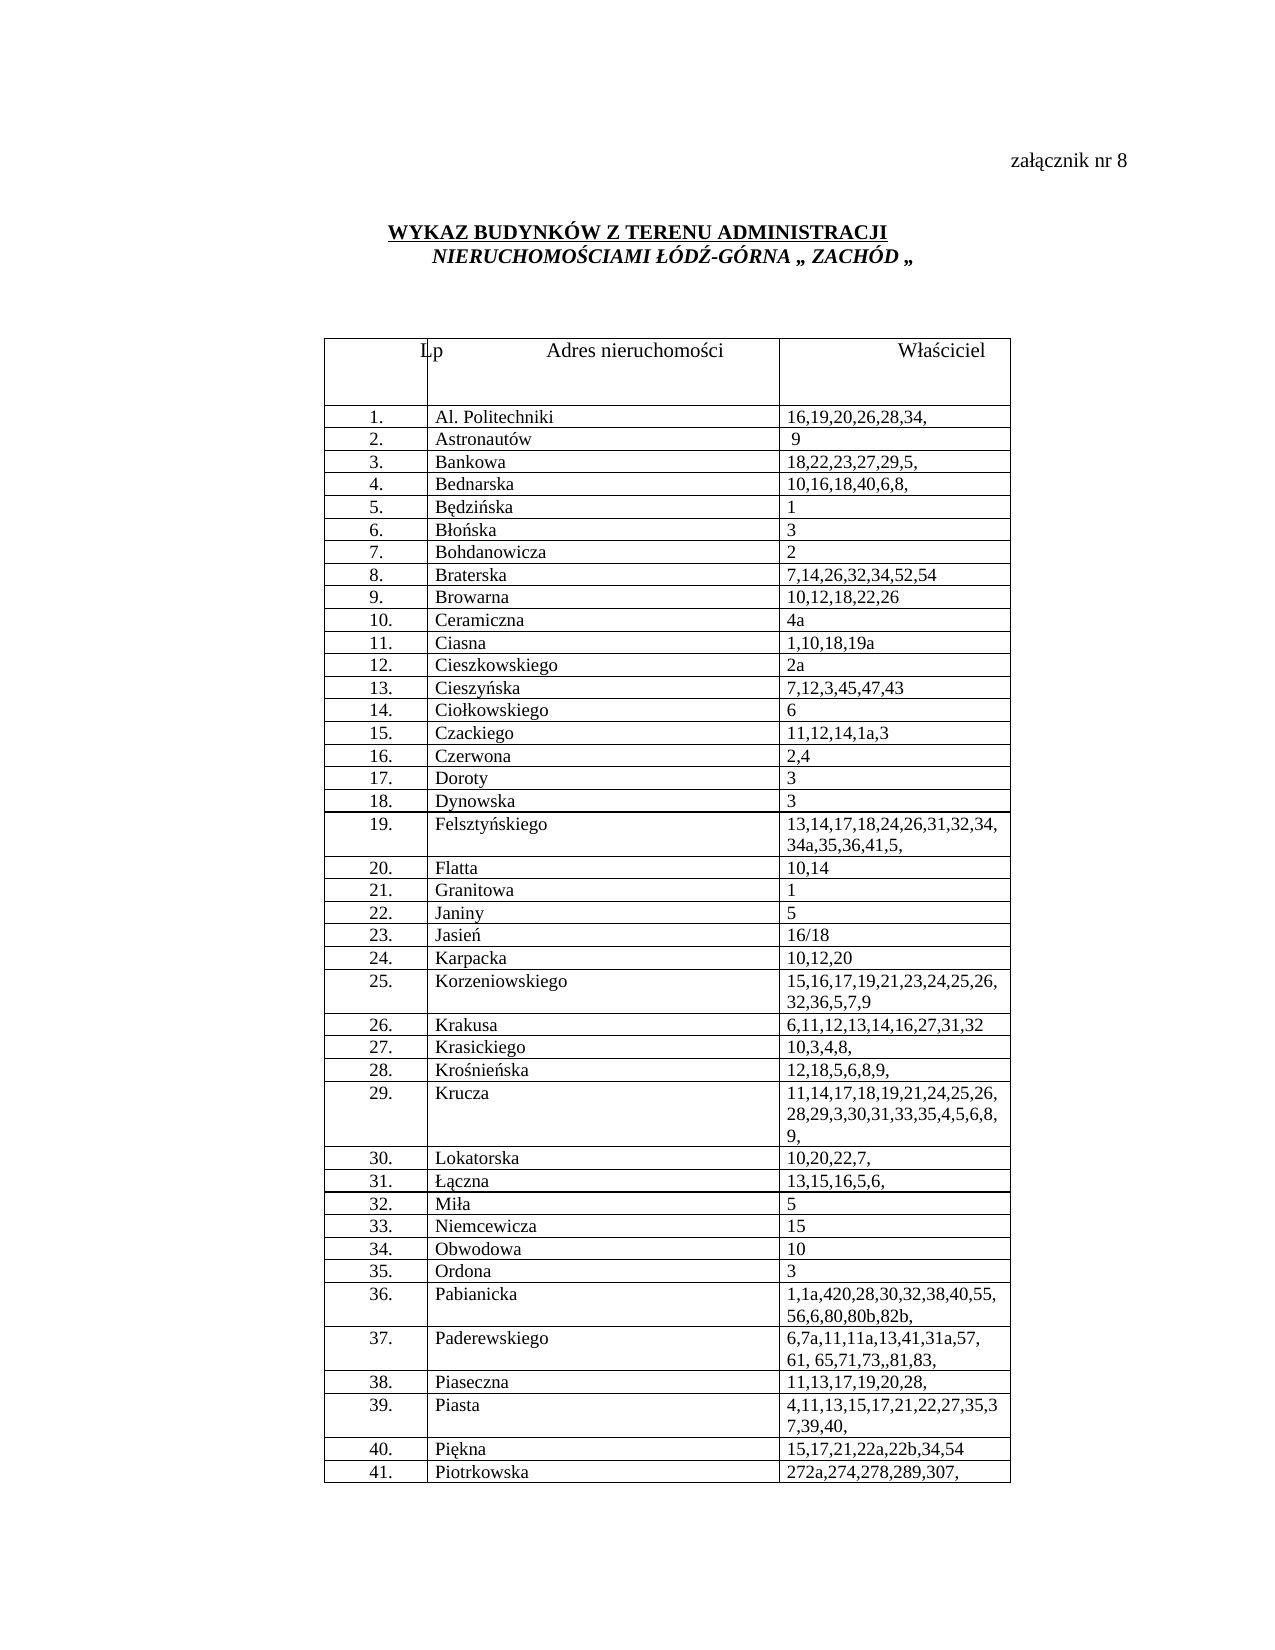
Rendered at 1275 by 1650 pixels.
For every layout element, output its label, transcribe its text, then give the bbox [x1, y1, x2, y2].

table_cell Ciasna [428, 632, 779, 653]
table_cell [325, 654, 427, 676]
table_cell [325, 1082, 427, 1146]
table_cell Łączna [428, 1170, 779, 1191]
title WYKAZ BUDYNKÓW Z TERENU ADMINISTRACJI [148, 220, 1127, 244]
table_cell Karpacka [428, 947, 779, 968]
table_cell Miła [428, 1193, 779, 1214]
table_cell 6,7a,11,11a,13,41,31a,57, 61, 65,71,73,,81,83, [780, 1327, 1010, 1370]
table_cell Krucza [428, 1082, 779, 1146]
table_cell Bohdanowicza [428, 541, 779, 563]
table_cell 5 [780, 1193, 1010, 1214]
table_cell Czerwona [428, 745, 779, 766]
table_header Lp [325, 339, 427, 404]
table_cell [325, 519, 427, 540]
table_cell [325, 406, 427, 427]
table_cell Czackiego [428, 722, 779, 743]
table_cell 13,14,17,18,24,26,31,32,34,34a,35,36,41,5, [780, 813, 1010, 856]
table_cell 2 [780, 541, 1010, 563]
table_cell Piaseczna [428, 1371, 779, 1393]
table_cell [325, 924, 427, 946]
table_cell 3 [780, 767, 1010, 789]
table_header Właściciel [780, 339, 1010, 404]
table_cell [325, 451, 427, 472]
table_cell [325, 1014, 427, 1035]
subtitle NIERUCHOMOŚCIAMI ŁÓDŹ-GÓRNA „ ZACHÓD „ [221, 244, 1127, 268]
table_cell [325, 1059, 427, 1081]
table_cell 11,13,17,19,20,28, [780, 1371, 1010, 1393]
table_cell [325, 745, 427, 766]
table_cell [325, 564, 427, 585]
table_cell 5 [780, 902, 1010, 923]
table_cell Błońska [428, 519, 779, 540]
table_cell [325, 1461, 427, 1482]
table_cell [325, 767, 427, 789]
table_cell 3 [780, 1260, 1010, 1282]
table_cell [325, 1147, 427, 1169]
table_cell Janiny [428, 902, 779, 923]
table_cell [325, 1215, 427, 1237]
table_cell [325, 541, 427, 563]
table_cell 15,16,17,19,21,23,24,25,26,32,36,5,7,9 [780, 970, 1010, 1013]
table_cell [325, 632, 427, 653]
table_cell [325, 496, 427, 517]
table_cell [325, 1238, 427, 1259]
table_cell 1 [780, 496, 1010, 517]
table_cell Lokatorska [428, 1147, 779, 1169]
table_cell 3 [780, 790, 1010, 811]
table_cell [325, 1283, 427, 1326]
table_cell [325, 677, 427, 698]
table_cell 10,20,22,7, [780, 1147, 1010, 1169]
table_cell 2a [780, 654, 1010, 676]
table_cell 4a [780, 609, 1010, 631]
table_cell [325, 1438, 427, 1459]
table_cell Ordona [428, 1260, 779, 1282]
table_cell 272a,274,278,289,307, [780, 1461, 1010, 1482]
table_cell Obwodowa [428, 1238, 779, 1259]
table_cell [325, 1260, 427, 1282]
table_cell Bednarska [428, 473, 779, 495]
table_cell [325, 813, 427, 856]
table_cell [325, 947, 427, 968]
table_cell 10,16,18,40,6,8, [780, 473, 1010, 495]
table_cell 2,4 [780, 745, 1010, 766]
table_cell [325, 722, 427, 743]
table_cell Al. Politechniki [428, 406, 779, 427]
table_cell 12,18,5,6,8,9, [780, 1059, 1010, 1081]
table_cell Browarna [428, 586, 779, 608]
table_cell Krasickiego [428, 1036, 779, 1058]
table_cell 9 [780, 428, 1010, 450]
table_cell [325, 586, 427, 608]
table_cell [325, 428, 427, 450]
table_cell Niemcewicza [428, 1215, 779, 1237]
table_cell 1,10,18,19a [780, 632, 1010, 653]
table_cell 10,3,4,8, [780, 1036, 1010, 1058]
table_cell 6,11,12,13,14,16,27,31,32 [780, 1014, 1010, 1035]
table_cell 15 [780, 1215, 1010, 1237]
table_cell Piotrkowska [428, 1461, 779, 1482]
table_cell 18,22,23,27,29,5, [780, 451, 1010, 472]
table_cell Korzeniowskiego [428, 970, 779, 1013]
table_cell 3 [780, 519, 1010, 540]
table_cell Dynowska [428, 790, 779, 811]
table_cell Cieszkowskiego [428, 654, 779, 676]
table_cell Braterska [428, 564, 779, 585]
title załącznik nr 8 [148, 148, 1127, 172]
table_cell [325, 1193, 427, 1214]
table_cell [325, 1394, 427, 1437]
table_cell Astronautów [428, 428, 779, 450]
table_cell 15,17,21,22a,22b,34,54 [780, 1438, 1010, 1459]
table_cell [325, 1327, 427, 1370]
table_cell 1,1a,420,28,30,32,38,40,55,56,6,80,80b,82b, [780, 1283, 1010, 1326]
table_cell [325, 609, 427, 631]
table_cell Krośnieńska [428, 1059, 779, 1081]
table_cell 7,12,3,45,47,43 [780, 677, 1010, 698]
table_cell Granitowa [428, 879, 779, 901]
table_cell 11,12,14,1a,3 [780, 722, 1010, 743]
table_cell [325, 473, 427, 495]
table_cell Jasień [428, 924, 779, 946]
table_cell 13,15,16,5,6, [780, 1170, 1010, 1191]
table_cell [325, 970, 427, 1013]
table_cell 6 [780, 699, 1010, 721]
table_header Adres nieruchomości [428, 339, 779, 404]
table_cell [325, 1371, 427, 1393]
table_cell [325, 1036, 427, 1058]
table_cell Będzińska [428, 496, 779, 517]
table_cell Piasta [428, 1394, 779, 1437]
table_cell [325, 902, 427, 923]
table_cell [325, 857, 427, 878]
table_cell 10,12,20 [780, 947, 1010, 968]
table_cell [325, 1170, 427, 1191]
table_cell Paderewskiego [428, 1327, 779, 1370]
table_cell Felsztyńskiego [428, 813, 779, 856]
table_cell Piękna [428, 1438, 779, 1459]
table_cell 4,11,13,15,17,21,22,27,35,37,39,40, [780, 1394, 1010, 1437]
table_cell 10 [780, 1238, 1010, 1259]
table_cell 1 [780, 879, 1010, 901]
table_cell [325, 879, 427, 901]
table_cell 10,14 [780, 857, 1010, 878]
table_cell Pabianicka [428, 1283, 779, 1326]
table_cell Krakusa [428, 1014, 779, 1035]
table_cell 16,19,20,26,28,34, [780, 406, 1010, 427]
table_cell Cieszyńska [428, 677, 779, 698]
table_cell Doroty [428, 767, 779, 789]
table_cell Flatta [428, 857, 779, 878]
table_cell Ceramiczna [428, 609, 779, 631]
table_cell 16/18 [780, 924, 1010, 946]
table_cell Ciołkowskiego [428, 699, 779, 721]
table_cell Bankowa [428, 451, 779, 472]
table_cell [325, 699, 427, 721]
table_cell [325, 790, 427, 811]
table_cell 11,14,17,18,19,21,24,25,26,28,29,3,30,31,33,35,4,5,6,8,9, [780, 1082, 1010, 1146]
table_cell 10,12,18,22,26 [780, 586, 1010, 608]
table_cell 7,14,26,32,34,52,54 [780, 564, 1010, 585]
